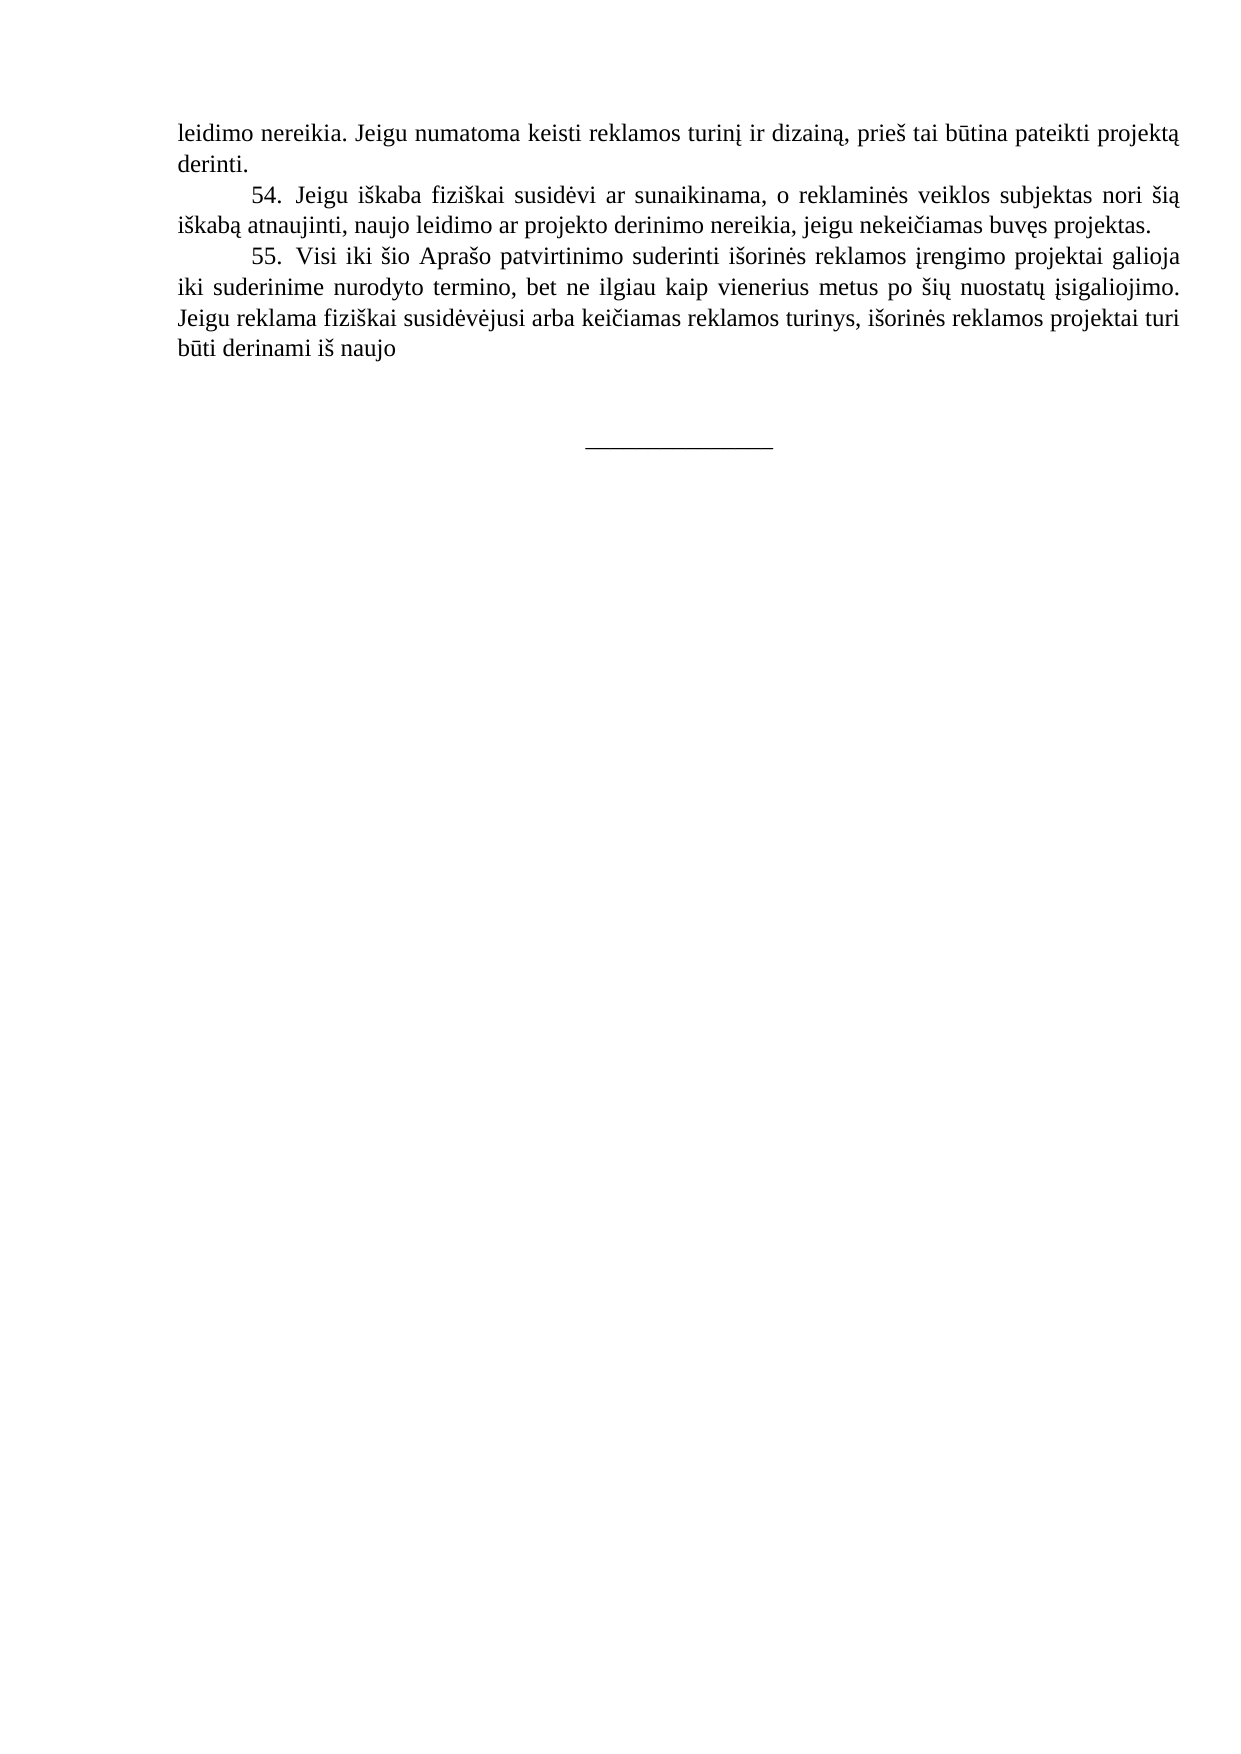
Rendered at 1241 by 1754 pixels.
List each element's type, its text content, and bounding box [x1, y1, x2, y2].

text 54. Jeigu iškaba fiziškai susidėvi ar sunaikinama, o reklaminės veiklos subjektas nori šią iškabą atnaujinti, naujo leidimo ar projekto derinimo nereikia, jeigu nekeičiamas buvęs projektas. [177, 180, 1181, 239]
text leidimo nereikia. Jeigu numatoma keisti reklamos turinį ir dizainą, prieš tai būtina pateikti projektą derinti. [177, 118, 1181, 178]
text 55. Visi iki šio Aprašo patvirtinimo suderinti išorinės reklamos įrengimo projektai galioja iki suderinime nurodyto termino, bet ne ilgiau kaip vienerius metus po šių nuostatų įsigaliojimo. Jeigu reklama fiziškai susidėvėjusi arba keičiamas reklamos turinys, išorinės reklamos projektai turi būti derinami iš naujo [177, 241, 1181, 362]
text _______________ [177, 423, 1181, 452]
